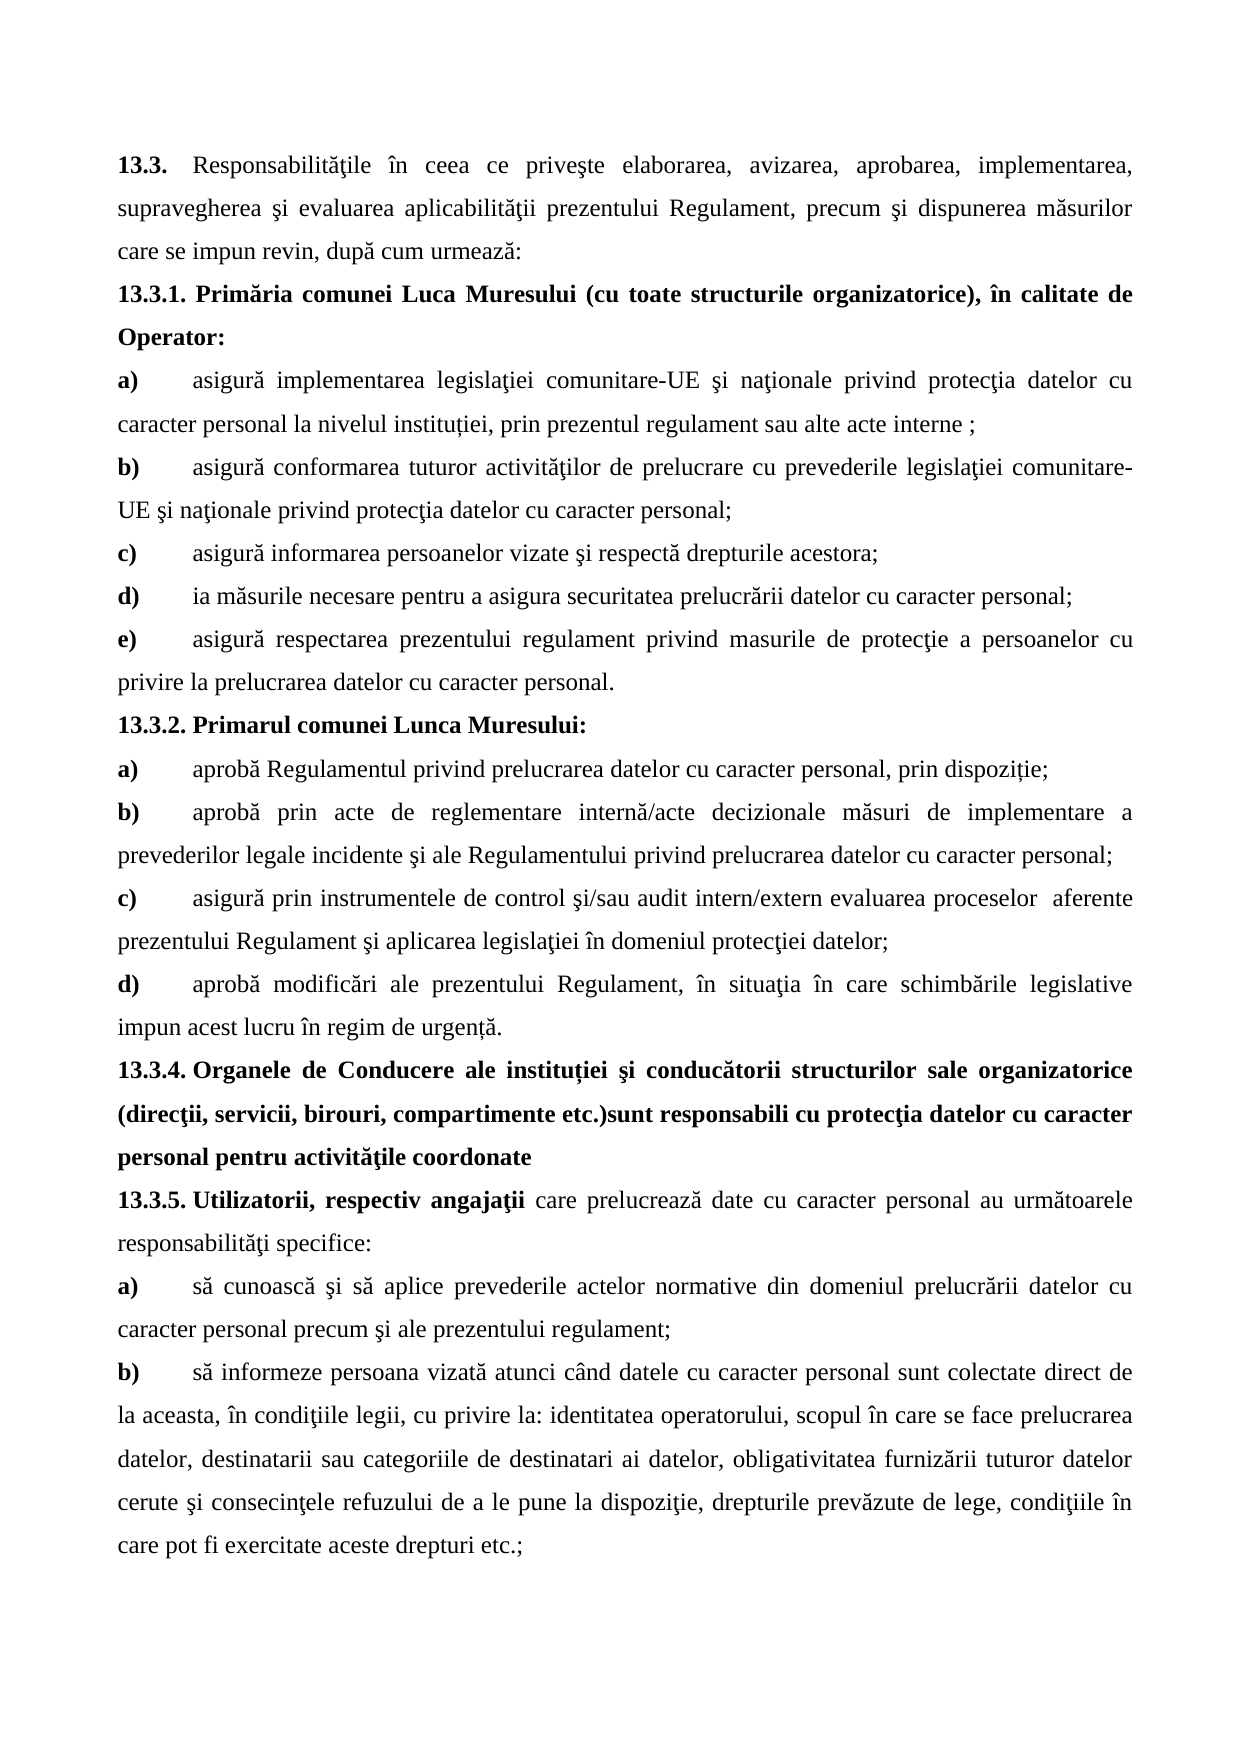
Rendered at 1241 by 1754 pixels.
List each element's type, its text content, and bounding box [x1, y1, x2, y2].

list aprobă prin acte de reglementare internă/acte decizionale măsuri de implementare a prevederilor legale incidente şi ale Regulamentului privind prelucrarea datelor cu caracter personal; [117, 797, 1134, 869]
list să cunoască şi să aplice prevederile actelor normative din domeniul prelucrării datelor cu caracter personal precum şi ale prezentului regulament; [117, 1271, 1134, 1343]
list 13.3.2. Primarul comunei Lunca Muresului: [117, 711, 1134, 739]
list asigură informarea persoanelor vizate şi respectă drepturile acestora; [117, 538, 1134, 567]
list asigură respectarea prezentului regulament privind masurile de protecţie a persoanelor cu privire la prelucrarea datelor cu caracter personal. [117, 624, 1134, 696]
list să informeze persoana vizată atunci când datele cu caracter personal sunt colectate direct de la aceasta, în condiţiile legii, cu privire la: identitatea operatorului, scopul în care se face prelucrarea datelor, destinatarii sau categoriile de destinatari ai datelor, obligativitatea furnizării tuturor datelor cerute şi consecinţele refuzului de a le pune la dispoziţie, drepturile prevăzute de lege, condiţiile în care pot fi exercitate aceste drepturi etc.; [117, 1357, 1134, 1559]
text 13.3. Responsabilităţile în ceea ce priveşte elaborarea, avizarea, aprobarea, implementarea, supravegherea şi evaluarea aplicabilităţii prezentului Regulament, precum şi dispunerea măsurilor care se impun revin, după cum urmează: [117, 150, 1134, 265]
list asigură prin instrumentele de control şi/sau audit intern/extern evaluarea proceselor aferente prezentului Regulament şi aplicarea legislaţiei în domeniul protecţiei datelor; [117, 883, 1134, 955]
list aprobă modificări ale prezentului Regulament, în situaţia în care schimbările legislative impun acest lucru în regim de urgență. [117, 969, 1134, 1041]
list 13.3.1. Primăria comunei Luca Muresului (cu toate structurile organizatorice), în calitate de Operator: [117, 279, 1134, 351]
list asigură conformarea tuturor activităţilor de prelucrare cu prevederile legislaţiei comunitare-UE şi naţionale privind protecţia datelor cu caracter personal; [117, 452, 1134, 524]
list ia măsurile necesare pentru a asigura securitatea prelucrării datelor cu caracter personal; [117, 581, 1134, 610]
list 13.3.4. Organele de Conducere ale instituției şi conducătorii structurilor sale organizatorice (direcţii, servicii, birouri, compartimente etc.)sunt responsabili cu protecţia datelor cu caracter personal pentru activităţile coordonate [117, 1056, 1134, 1171]
list asigură implementarea legislaţiei comunitare-UE şi naţionale privind protecţia datelor cu caracter personal la nivelul instituției, prin prezentul regulament sau alte acte interne ; [117, 366, 1134, 437]
list aprobă Regulamentul privind prelucrarea datelor cu caracter personal, prin dispoziție; [117, 754, 1134, 782]
list 13.3.5. Utilizatorii, respectiv angajaţii care prelucrează date cu caracter personal au următoarele responsabilităţi specifice: [117, 1185, 1134, 1257]
